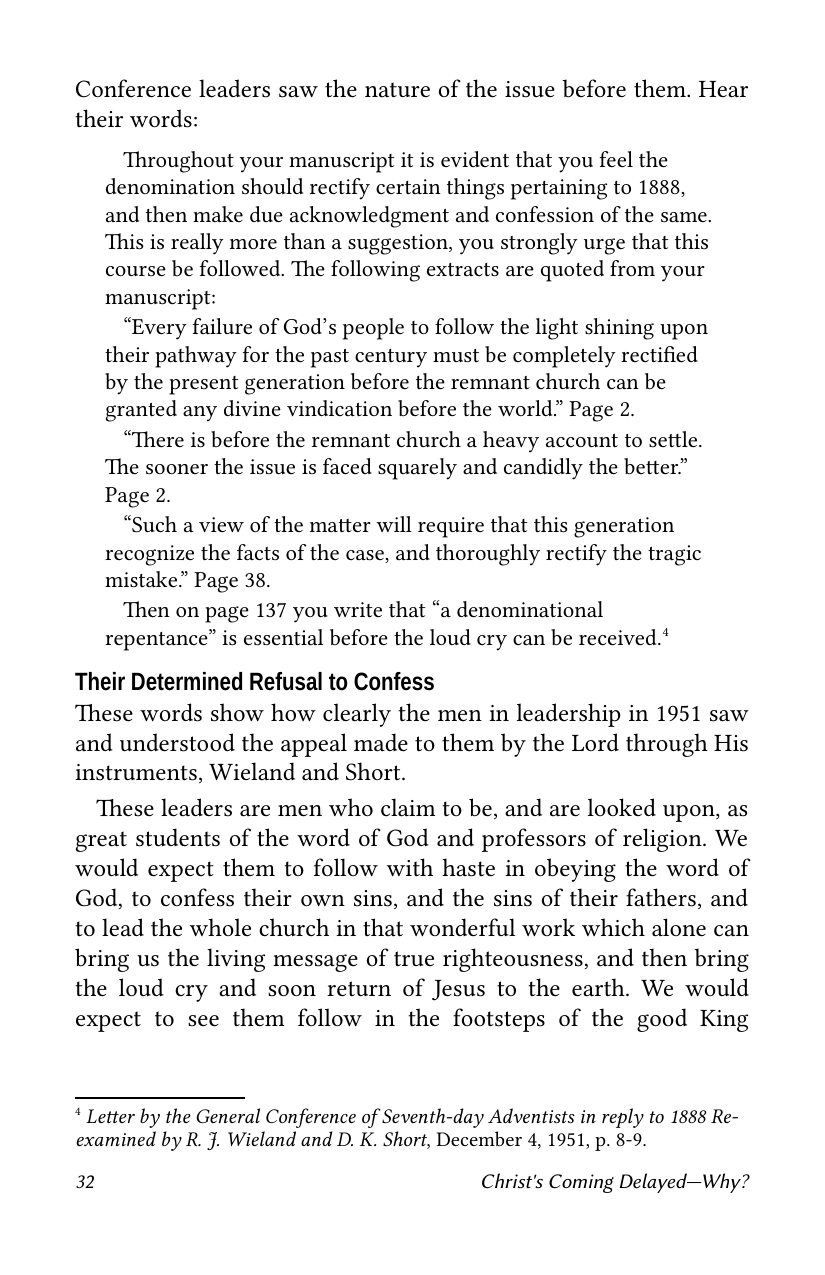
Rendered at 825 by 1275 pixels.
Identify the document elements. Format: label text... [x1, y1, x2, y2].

subtitle Their Determined Refusal to Confess [75, 667, 750, 696]
text These leaders are men who claim to be, and are looked upon, as great students of the word of God and professors of religion. We would expect them to follow with haste in obeying the word of God, to confess their own sins, and the sins of their fathers, and to lead the whole church in that wonderful work which alone can bring us the living message of true righteousness, and then bring the loud cry and soon return of Jesus to the earth. We would expect to see them follow in the footsteps of the good King [75, 794, 750, 1032]
text Throughout your manuscript it is evident that you feel the denomination should rectify certain things pertaining to 1888, and then make due acknowledgment and confession of the same. This is really more than a suggestion, you strongly urge that this course be followed. The following extracts are quoted from your manuscript: [105, 147, 720, 310]
text “Every failure of God’s people to follow the light shining upon their pathway for the past century must be completely rectified by the present generation before the remnant church can be granted any divine vindication before the world.” Page 2. [105, 314, 720, 422]
text These words show how clearly the men in leadership in 1951 saw and understood the appeal made to them by the Lord through His instruments, Wieland and Short. [75, 699, 750, 787]
text “Such a view of the matter will require that this generation recognize the facts of the case, and thoroughly rectify the tragic mistake.” Page 38. [105, 512, 720, 593]
text “There is before the remnant church a heavy account to settle. The sooner the issue is faced squarely and candidly the better.” Page 2. [105, 427, 720, 508]
text Conference leaders saw the nature of the issue before them. Hear their words: [75, 75, 750, 133]
text Then on page 137 you write that “a denominational repentance” is essential before the loud cry can be received. [105, 597, 720, 651]
text Letter by the General Conference of Seventh-day Adventists in reply to 1888 Re-examined by R. J. Wieland and D. K. Short, December 4, 1951, p. 8-9. [75, 1104, 750, 1152]
